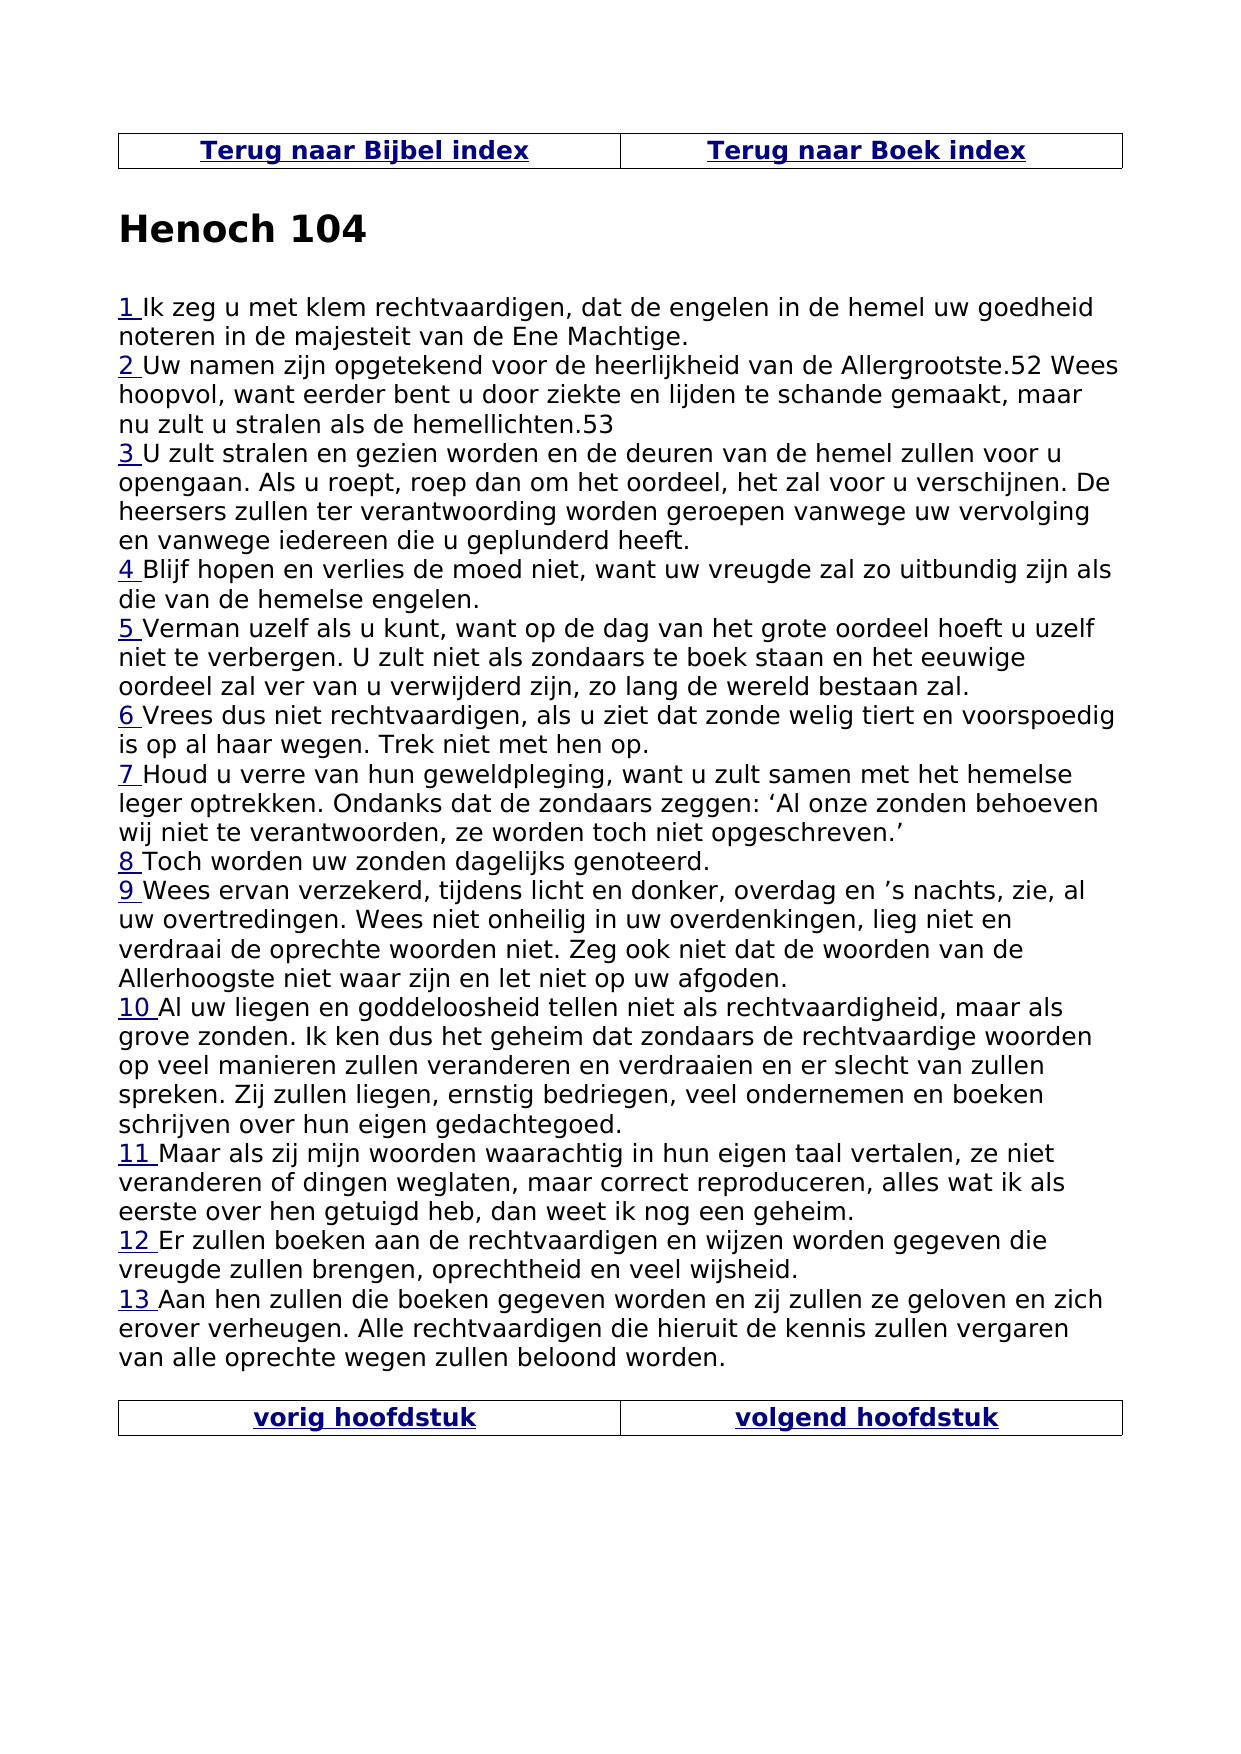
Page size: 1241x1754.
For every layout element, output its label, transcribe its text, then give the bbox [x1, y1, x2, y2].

text 1 Ik zeg u met klem rechtvaardigen, dat de engelen in de hemel uw goedheid noteren in de majesteit van de Ene Machtige. 2 Uw namen zijn opgetekend voor de heerlijkheid van de Allergrootste.52 Wees hoopvol, want eerder bent u door ziekte en lijden te schande gemaakt, maar nu zult u stralen als de hemellichten.53 3 U zult stralen en gezien worden en de deuren van de hemel zullen voor u opengaan. Als u roept, roep dan om het oordeel, het zal voor u verschijnen. De heersers zullen ter verantwoording worden geroepen vanwege uw vervolging en vanwege iedereen die u geplunderd heeft. 4 Blijf hopen en verlies de moed niet, want uw vreugde zal zo uitbundig zijn als die van de hemelse engelen. 5 Verman uzelf als u kunt, want op de dag van het grote oordeel hoeft u uzelf niet te verbergen. U zult niet als zondaars te boek staan en het eeuwige oordeel zal ver van u verwijderd zijn, zo lang de wereld bestaan zal. 6 Vrees dus niet rechtvaardigen, als u ziet dat zonde welig tiert en voorspoedig is op al haar wegen. Trek niet met hen op. 7 Houd u verre van hun geweldpleging, want u zult samen met het hemelse leger optrekken. Ondanks dat de zondaars zeggen: ‘Al onze zonden behoeven wij niet te verantwoorden, ze worden toch niet opgeschreven.’ 8 Toch worden uw zonden dagelijks genoteerd. 9 Wees ervan verzekerd, tijdens licht en donker, overdag en ’s nachts, zie, al uw overtredingen. Wees niet onheilig in uw overdenkingen, lieg niet en verdraai de oprechte woorden niet. Zeg ook niet dat de woorden van de Allerhoogste niet waar zijn en let niet op uw afgoden. 10 Al uw liegen en goddeloosheid tellen niet als rechtvaardigheid, maar als grove zonden. Ik ken dus het geheim dat zondaars de rechtvaardige woorden op veel manieren zullen veranderen en verdraaien en er slecht van zullen spreken. Zij zullen liegen, ernstig bedriegen, veel ondernemen en boeken schrijven over hun eigen gedachtegoed. 11 Maar als zij mijn woorden waarachtig in hun eigen taal vertalen, ze niet veranderen of dingen weglaten, maar correct reproduceren, alles wat ik als eerste over hen getuigd heb, dan weet ik nog een geheim. 12 Er zullen boeken aan de rechtvaardigen en wijzen worden gegeven die vreugde zullen brengen, oprechtheid en veel wijsheid. 13 Aan hen zullen die boeken gegeven worden en zij zullen ze geloven en zich erover verheugen. Alle rechtvaardigen die hieruit de kennis zullen vergaren van alle oprechte wegen zullen beloond worden. [118, 264, 1122, 1372]
table_header Terug naar Bijbel index [119, 134, 620, 168]
table_header Terug naar Boek index [621, 134, 1122, 168]
subtitle Henoch 104 [118, 208, 1122, 252]
table_header vorig hoofdstuk [119, 1401, 620, 1435]
table_header volgend hoofdstuk [621, 1401, 1122, 1435]
